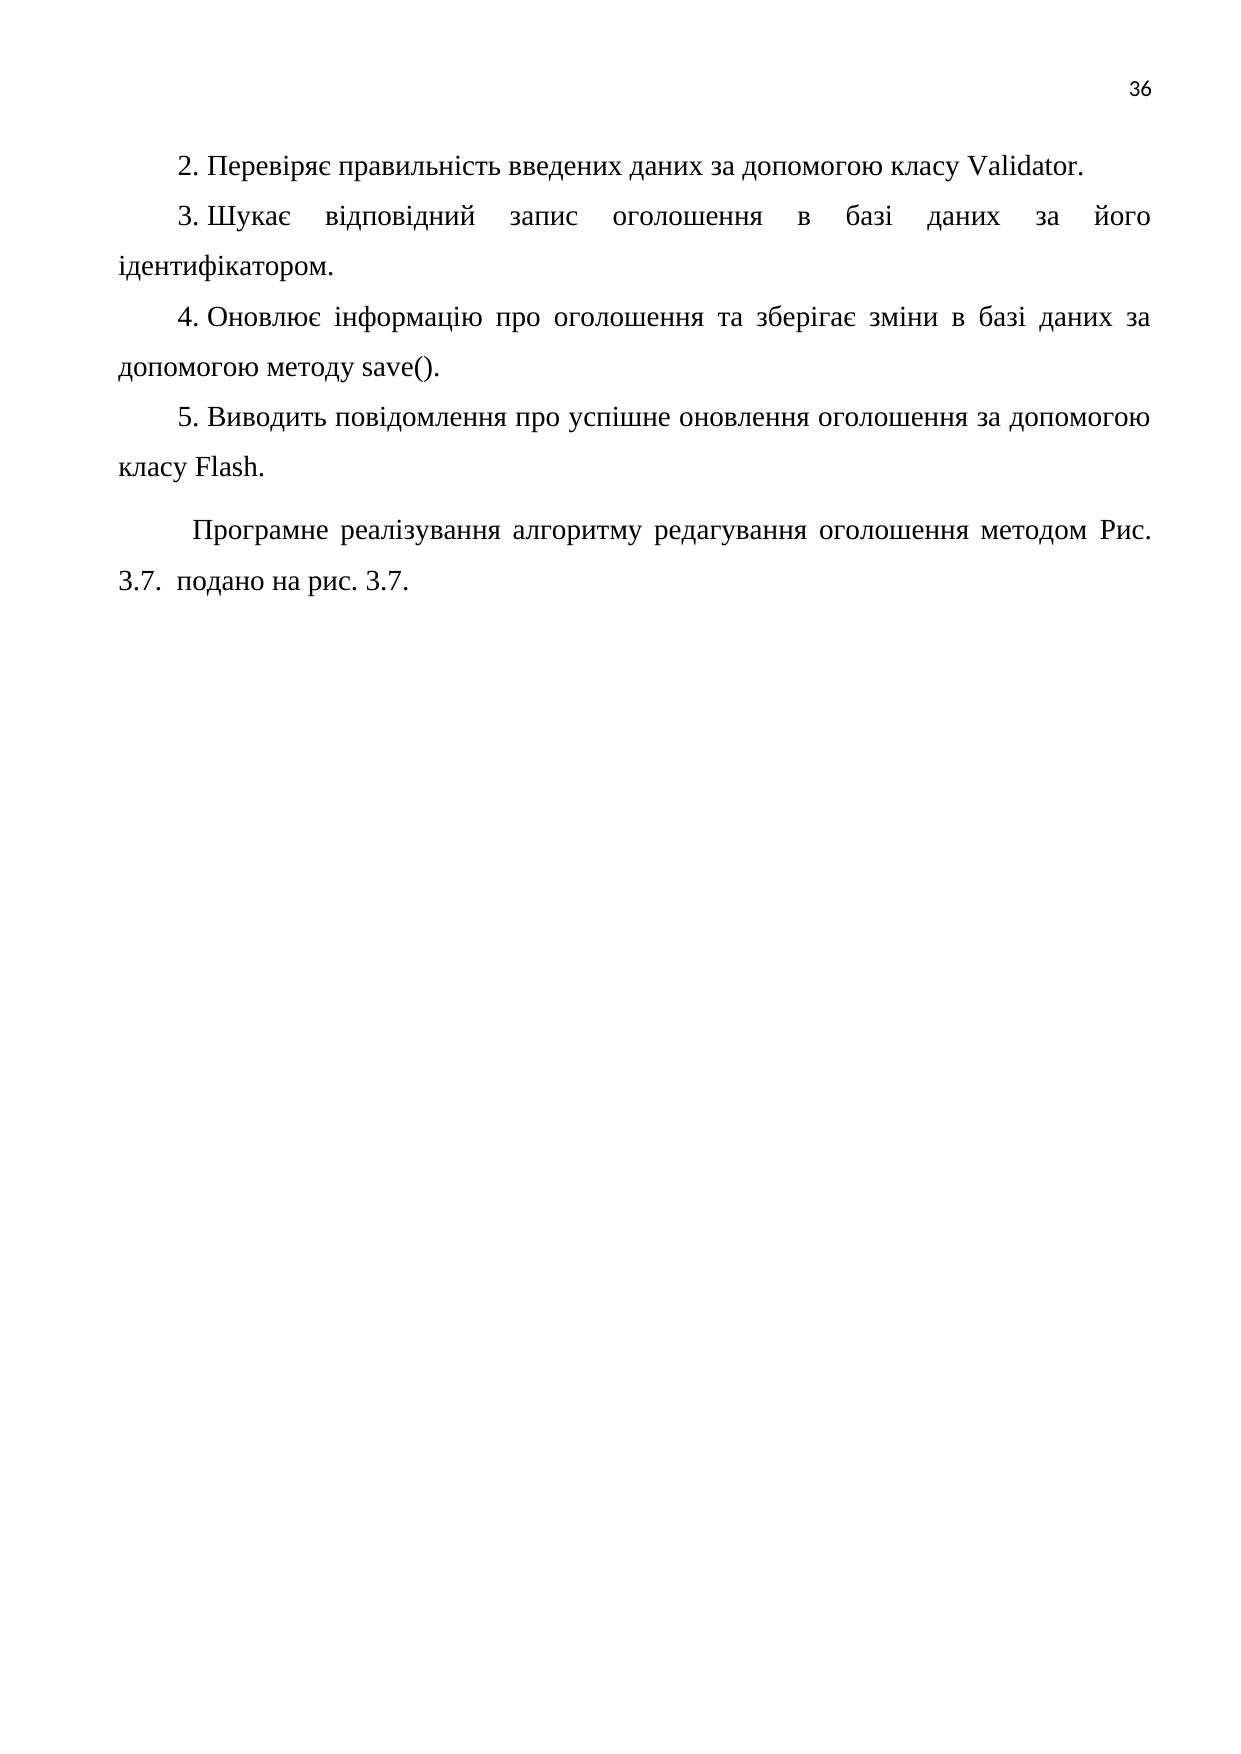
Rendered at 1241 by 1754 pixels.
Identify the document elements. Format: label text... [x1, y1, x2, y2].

list Перевіряє правильність введених даних за допомогою класу Validator. [118, 148, 1152, 181]
text Програмне реалізування алгоритму редагування оголошення методом Рис. 3.7. подано на рис. 3.7. [118, 512, 1152, 596]
list Виводить повідомлення про успішне оновлення оголошення за допомогою класу Flash. [118, 399, 1152, 483]
list Оновлює інформацію про оголошення та зберігає зміни в базі даних за допомогою методу save(). [118, 299, 1152, 382]
list Шукає відповідний запис оголошення в базі даних за його ідентифікатором. [118, 198, 1152, 282]
